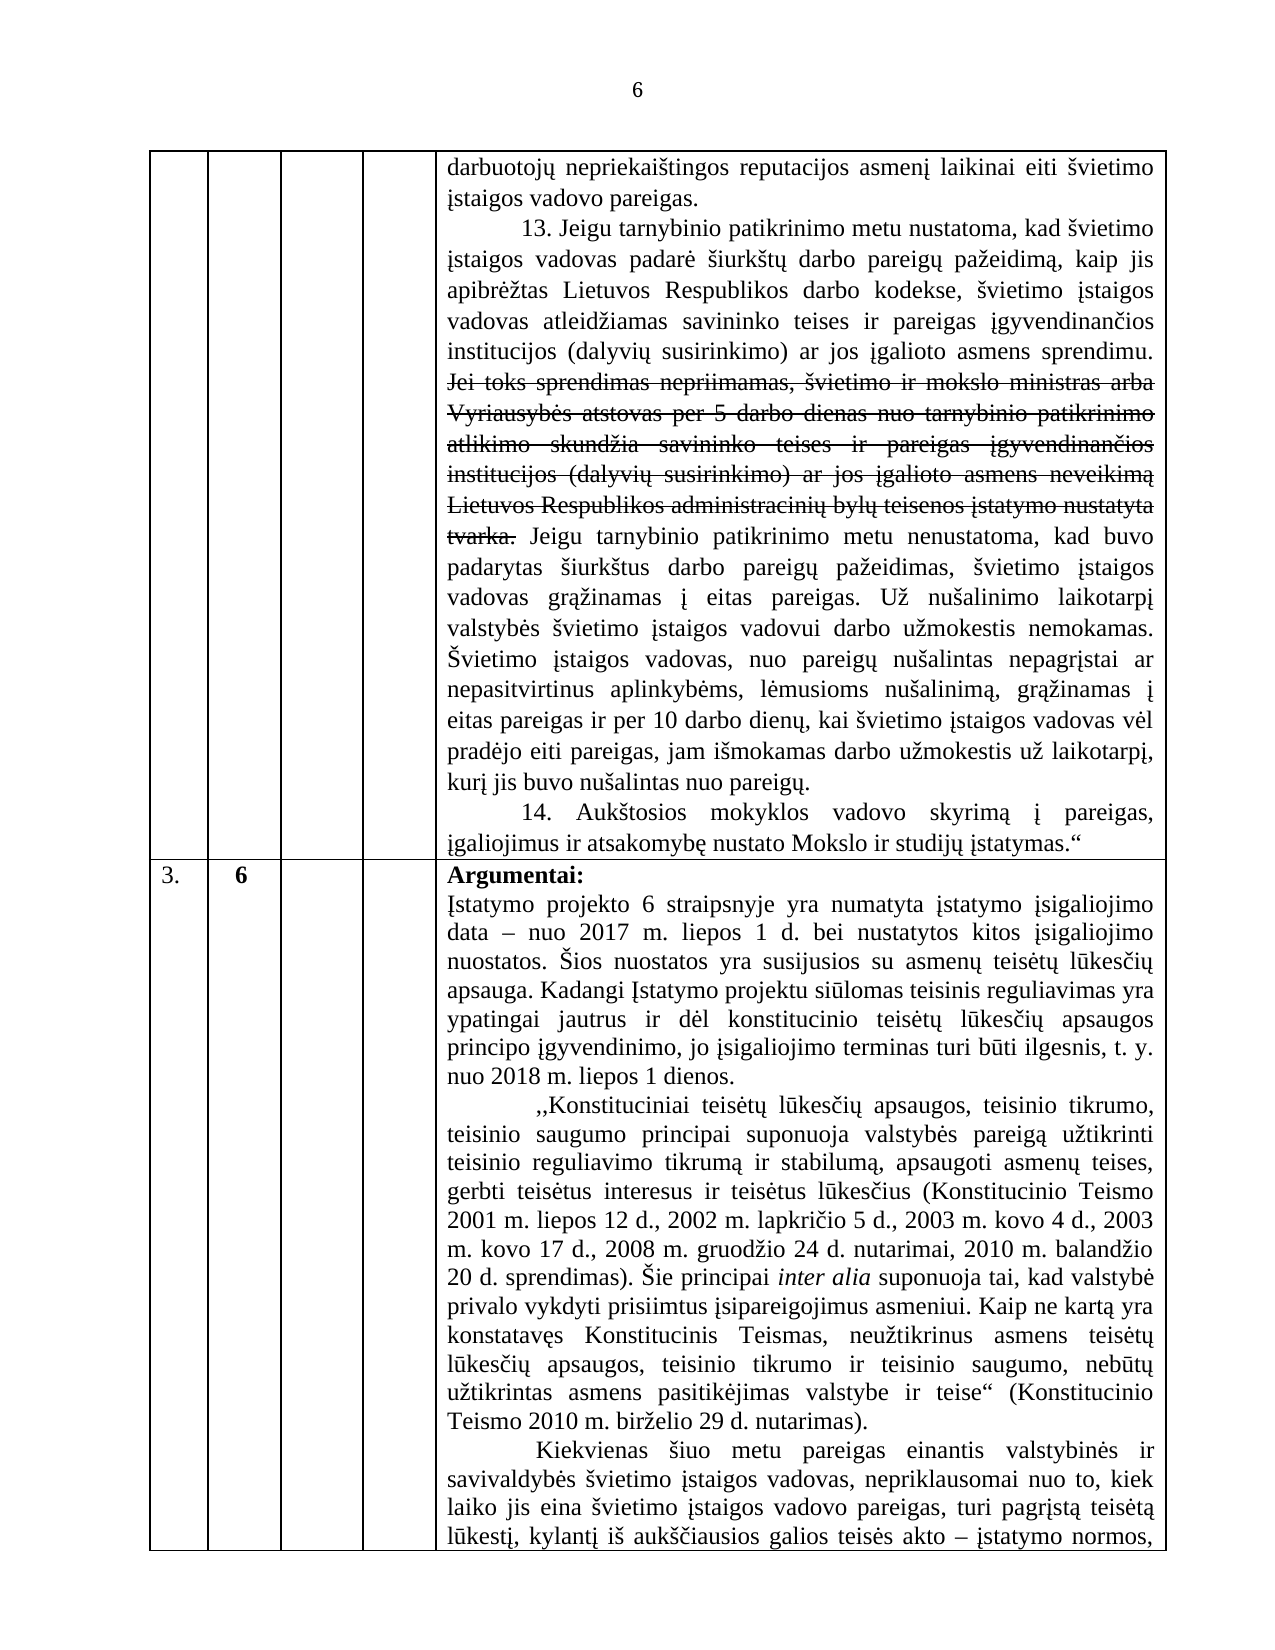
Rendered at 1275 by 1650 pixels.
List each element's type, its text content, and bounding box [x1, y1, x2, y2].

table_cell darbuotojų nepriekaištingos reputacijos asmenį laikinai eiti švietimo įstaigos vadovo pareigas. 13. Jeigu tarnybinio patikrinimo metu nustatoma, kad švietimo įstaigos vadovas padarė šiurkštų darbo pareigų pažeidimą, kaip jis apibrėžtas Lietuvos Respublikos darbo kodekse, švietimo įstaigos vadovas atleidžiamas savininko teises ir pareigas įgyvendinančios institucijos (dalyvių susirinkimo) ar jos įgalioto asmens sprendimu. Jei toks sprendimas nepriimamas, švietimo ir mokslo ministras arba Vyriausybės atstovas per 5 darbo dienas nuo tarnybinio patikrinimo atlikimo skundžia savininko teises ir pareigas įgyvendinančios institucijos (dalyvių susirinkimo) ar jos įgalioto asmens neveikimą Lietuvos Respublikos administracinių bylų teisenos įstatymo nustatyta tvarka. Jeigu tarnybinio patikrinimo metu nenustatoma, kad buvo padarytas šiurkštus darbo pareigų pažeidimas, švietimo įstaigos vadovas grąžinamas į eitas pareigas. Už nušalinimo laikotarpį valstybės švietimo įstaigos vadovui darbo užmokestis nemokamas. Švietimo įstaigos vadovas, nuo pareigų nušalintas nepagrįstai ar nepasitvirtinus aplinkybėms, lėmusioms nušalinimą, grąžinamas į eitas pareigas ir per 10 darbo dienų, kai švietimo įstaigos vadovas vėl pradėjo eiti pareigas, jam išmokamas darbo užmokestis už laikotarpį, kurį jis buvo nušalintas nuo pareigų. 14. Aukštosios mokyklos vadovo skyrimą į pareigas, įgaliojimus ir atsakomybę nustato Mokslo ir studijų įstatymas.“ [437, 152, 1165, 859]
table_cell [364, 860, 435, 1550]
table_cell [282, 152, 362, 859]
table_cell [151, 152, 207, 859]
table_cell 6 [209, 860, 280, 1550]
table_cell Argumentai: Įstatymo projekto 6 straipsnyje yra numatyta įstatymo įsigaliojimo data – nuo 2017 m. liepos 1 d. bei nustatytos kitos įsigaliojimo nuostatos. Šios nuostatos yra susijusios su asmenų teisėtų lūkesčių apsauga. Kadangi Įstatymo projektu siūlomas teisinis reguliavimas yra ypatingai jautrus ir dėl konstitucinio teisėtų lūkesčių apsaugos principo įgyvendinimo, jo įsigaliojimo terminas turi būti ilgesnis, t. y. nuo 2018 m. liepos 1 dienos. ,,Konstituciniai teisėtų lūkesčių apsaugos, teisinio tikrumo, teisinio saugumo principai suponuoja valstybės pareigą užtikrinti teisinio reguliavimo tikrumą ir stabilumą, apsaugoti asmenų teises, gerbti teisėtus interesus ir teisėtus lūkesčius (Konstitucinio Teismo 2001 m. liepos 12 d., 2002 m. lapkričio 5 d., 2003 m. kovo 4 d., 2003 m. kovo 17 d., 2008 m. gruodžio 24 d. nutarimai, 2010 m. balandžio 20 d. sprendimas). Šie principai inter alia suponuoja tai, kad valstybė privalo vykdyti prisiimtus įsipareigojimus asmeniui. Kaip ne kartą yra konstatavęs Konstitucinis Teismas, neužtikrinus asmens teisėtų lūkesčių apsaugos, teisinio tikrumo ir teisinio saugumo, nebūtų užtikrintas asmens pasitikėjimas valstybe ir teise“ (Konstitucinio Teismo 2010 m. birželio 29 d. nutarimas). Kiekvienas šiuo metu pareigas einantis valstybinės ir savivaldybės švietimo įstaigos vadovas, nepriklausomai nuo to, kiek laiko jis eina švietimo įstaigos vadovo pareigas, turi pagrįstą teisėtą lūkestį, kylantį iš aukščiausios galios teisės akto – įstatymo normos, [437, 860, 1165, 1550]
table_cell 3. [151, 860, 207, 1550]
table_cell [282, 860, 362, 1550]
table_cell [364, 152, 435, 859]
table_cell [209, 152, 280, 859]
